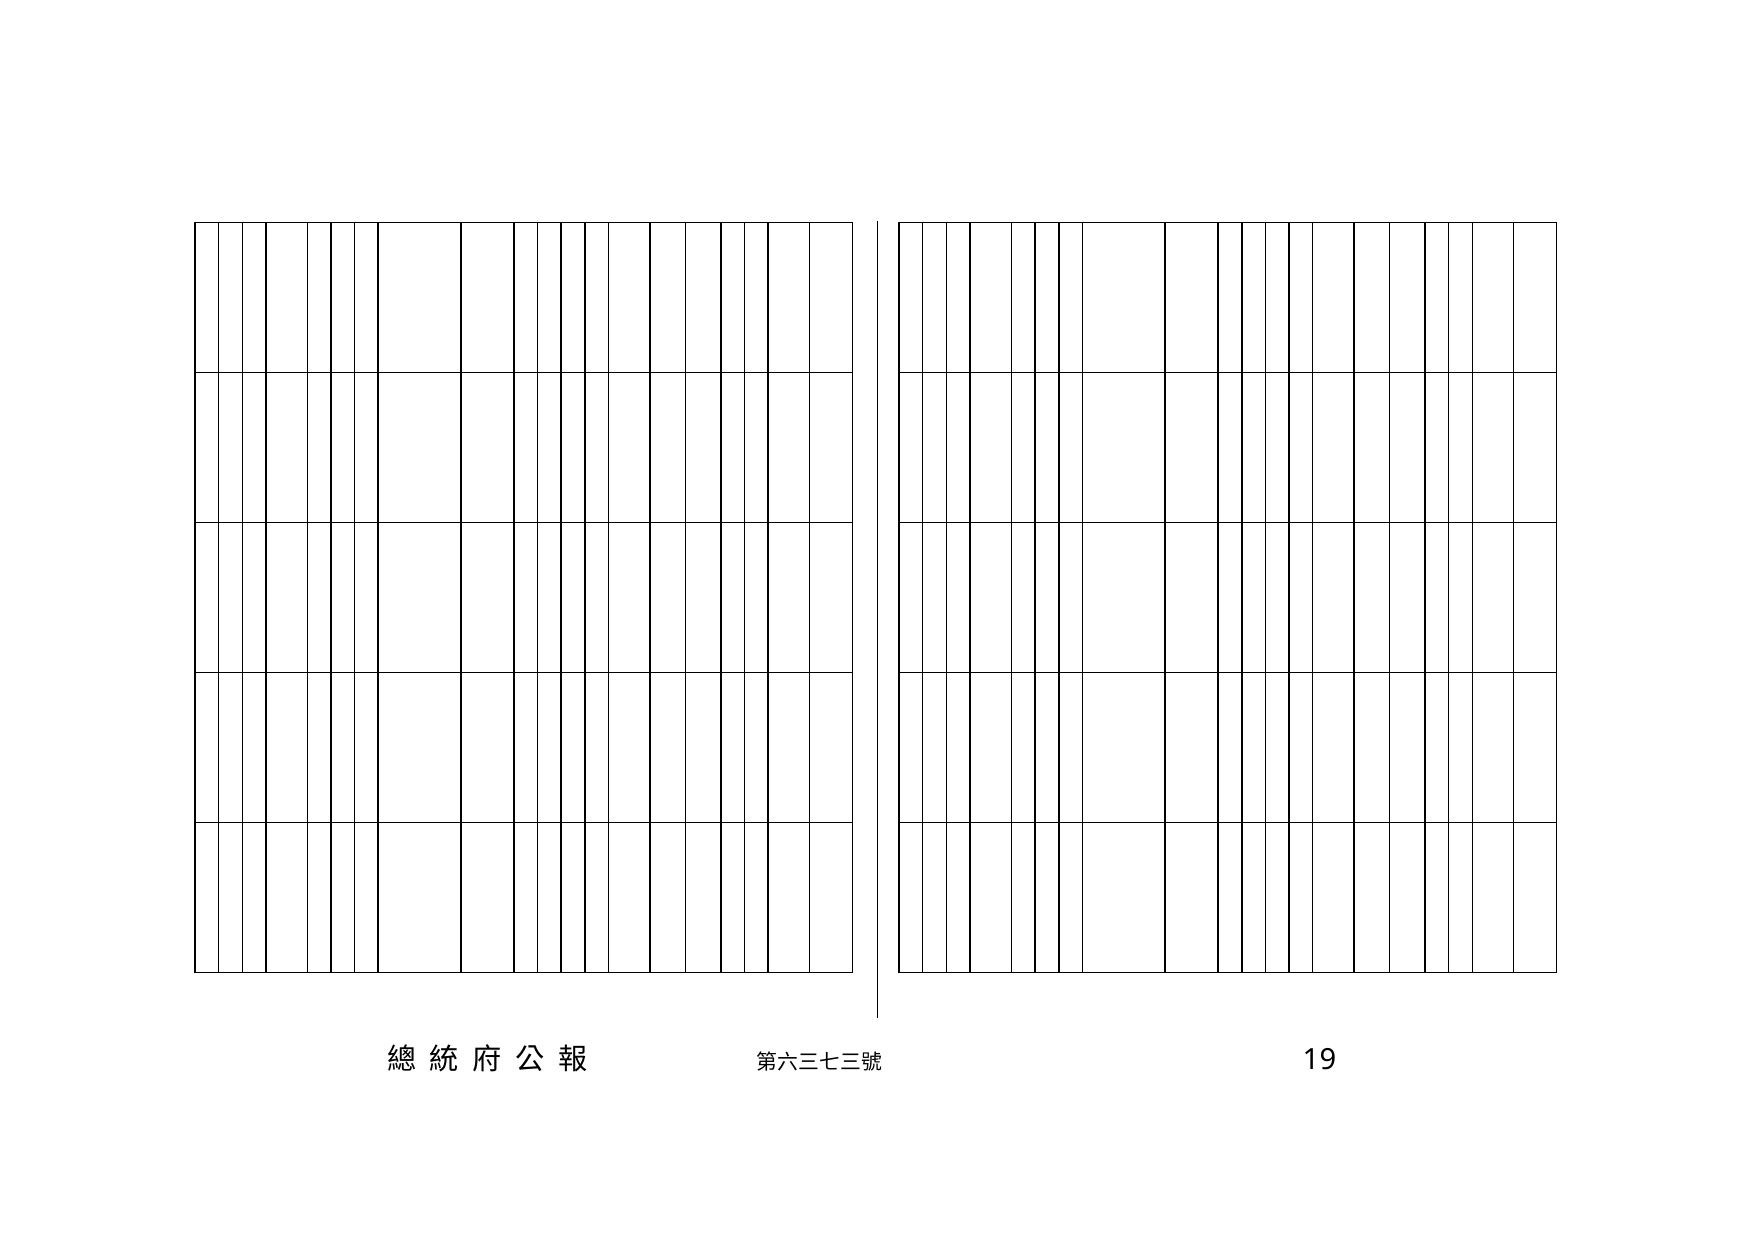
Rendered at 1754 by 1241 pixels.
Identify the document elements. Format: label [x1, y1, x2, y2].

table_cell [538, 223, 560, 372]
table_cell [355, 523, 377, 672]
table_cell [947, 673, 969, 822]
table_cell [379, 823, 460, 972]
table_cell [745, 223, 767, 372]
table_cell [1243, 523, 1265, 672]
table_cell [971, 823, 1011, 972]
table_cell [609, 673, 649, 822]
table_cell [1355, 523, 1389, 672]
table_cell [1166, 523, 1217, 672]
table_cell [722, 373, 744, 522]
table_cell [462, 223, 513, 372]
table_cell [515, 823, 537, 972]
table_cell [1473, 823, 1513, 972]
table_cell [1449, 223, 1472, 372]
table_cell [1012, 223, 1034, 372]
table_cell [745, 673, 767, 822]
table_cell [769, 223, 809, 372]
table_cell [1449, 673, 1472, 822]
table_cell [1060, 373, 1082, 522]
table_cell [267, 673, 307, 822]
table_cell [355, 823, 377, 972]
table_cell [900, 223, 922, 372]
table_cell [1390, 223, 1424, 372]
table_cell [1514, 523, 1556, 672]
table_cell [538, 823, 560, 972]
table_cell [1060, 223, 1082, 372]
table_cell [308, 673, 330, 822]
table_cell [1449, 523, 1472, 672]
table_cell [923, 373, 946, 522]
table_cell [379, 523, 460, 672]
table_cell [308, 373, 330, 522]
table_cell [686, 823, 720, 972]
table_cell [745, 373, 767, 522]
table_cell [267, 523, 307, 672]
table_cell [332, 223, 354, 372]
table_cell [1473, 523, 1513, 672]
table_cell [515, 373, 537, 522]
table_cell [1313, 823, 1353, 972]
table_cell [379, 223, 460, 372]
table_cell [609, 373, 649, 522]
table_cell [810, 673, 852, 822]
table_cell [900, 823, 922, 972]
table_cell [1060, 823, 1082, 972]
table_cell [1219, 223, 1241, 372]
table_cell [562, 523, 584, 672]
table_cell [1313, 373, 1353, 522]
table_cell [722, 223, 744, 372]
table_cell [1083, 523, 1164, 672]
table_cell [196, 823, 218, 972]
table_cell [769, 523, 809, 672]
table_cell [1266, 523, 1288, 672]
table_cell [355, 373, 377, 522]
table_cell [586, 373, 608, 522]
table_cell [1243, 223, 1265, 372]
table_cell [1290, 673, 1312, 822]
table_cell [379, 673, 460, 822]
table_cell [1473, 373, 1513, 522]
table_cell [810, 523, 852, 672]
table_cell [1266, 823, 1288, 972]
table_cell [515, 673, 537, 822]
table_cell [1083, 673, 1164, 822]
table_cell [462, 673, 513, 822]
table_cell [1036, 673, 1058, 822]
table_cell [1060, 673, 1082, 822]
table_cell [1390, 373, 1424, 522]
table_cell [686, 223, 720, 372]
table_cell [1514, 673, 1556, 822]
table_cell [1219, 823, 1241, 972]
table_cell [562, 823, 584, 972]
table_cell [651, 373, 685, 522]
table_cell [586, 673, 608, 822]
table_cell [462, 523, 513, 672]
table_cell [267, 823, 307, 972]
table_cell [243, 673, 265, 822]
table_cell [267, 223, 307, 372]
table_cell [810, 373, 852, 522]
table_cell [1219, 373, 1241, 522]
table_cell [1473, 673, 1513, 822]
table_cell [1083, 223, 1164, 372]
table_cell [1290, 823, 1312, 972]
table_cell [1083, 823, 1164, 972]
table_cell [538, 673, 560, 822]
table_cell [1355, 373, 1389, 522]
table_cell [308, 523, 330, 672]
table_cell [308, 223, 330, 372]
table_cell [462, 823, 513, 972]
table_cell [1166, 373, 1217, 522]
table_cell [1426, 223, 1448, 372]
table_cell [586, 823, 608, 972]
table_cell [686, 373, 720, 522]
table_cell [769, 673, 809, 822]
table_cell [332, 673, 354, 822]
table_cell [586, 523, 608, 672]
table_cell [1219, 523, 1241, 672]
table_cell [1449, 823, 1472, 972]
table_cell [769, 823, 809, 972]
table_cell [923, 673, 946, 822]
table_cell [947, 223, 969, 372]
table_cell [1355, 673, 1389, 822]
table_cell [332, 523, 354, 672]
table_cell [722, 523, 744, 672]
table_cell [196, 673, 218, 822]
table_cell [1514, 223, 1556, 372]
table_cell [243, 223, 265, 372]
table_cell [1290, 373, 1312, 522]
table_cell [355, 223, 377, 372]
table_cell [1426, 373, 1448, 522]
table_cell [219, 523, 242, 672]
table_cell [1266, 673, 1288, 822]
table_cell [355, 673, 377, 822]
table_cell [900, 673, 922, 822]
table_cell [196, 223, 218, 372]
table_cell [1036, 823, 1058, 972]
table_cell [1449, 373, 1472, 522]
table_cell [1514, 373, 1556, 522]
table_cell [609, 823, 649, 972]
table_cell [219, 373, 242, 522]
table_cell [900, 373, 922, 522]
table_cell [515, 223, 537, 372]
table_cell [462, 373, 513, 522]
table_cell [1166, 223, 1217, 372]
table_cell [1290, 523, 1312, 672]
table_cell [923, 523, 946, 672]
table_cell [686, 523, 720, 672]
table_cell [243, 523, 265, 672]
table_cell [923, 223, 946, 372]
table_cell [1219, 673, 1241, 822]
table_cell [586, 223, 608, 372]
table_cell [810, 223, 852, 372]
table_cell [1514, 823, 1556, 972]
table_cell [1426, 523, 1448, 672]
table_cell [1313, 673, 1353, 822]
table_cell [1060, 523, 1082, 672]
table_cell [651, 523, 685, 672]
table_cell [332, 373, 354, 522]
table_cell [1166, 823, 1217, 972]
table_cell [1290, 223, 1312, 372]
table_cell [1390, 823, 1424, 972]
table_cell [1012, 373, 1034, 522]
table_cell [722, 823, 744, 972]
table_cell [769, 373, 809, 522]
table_cell [515, 523, 537, 672]
table_cell [1012, 823, 1034, 972]
table_cell [538, 373, 560, 522]
table_cell [562, 673, 584, 822]
table_cell [1390, 673, 1424, 822]
table_cell [1036, 523, 1058, 672]
table_cell [1012, 523, 1034, 672]
table_cell [1355, 823, 1389, 972]
table_cell [1355, 223, 1389, 372]
table_cell [196, 523, 218, 672]
table_cell [900, 523, 922, 672]
table_cell [1313, 223, 1353, 372]
table_cell [923, 823, 946, 972]
table_cell [1390, 523, 1424, 672]
table_cell [722, 673, 744, 822]
table_cell [947, 523, 969, 672]
table_cell [219, 223, 242, 372]
table_cell [971, 373, 1011, 522]
table_cell [947, 823, 969, 972]
table_cell [243, 373, 265, 522]
table_cell [609, 223, 649, 372]
table_cell [947, 373, 969, 522]
table_cell [1473, 223, 1513, 372]
table_cell [1243, 823, 1265, 972]
table_cell [562, 373, 584, 522]
table_cell [651, 223, 685, 372]
table_cell [1266, 373, 1288, 522]
table_cell [379, 373, 460, 522]
table_cell [1266, 223, 1288, 372]
table_cell [1036, 373, 1058, 522]
table_cell [308, 823, 330, 972]
table_cell [609, 523, 649, 672]
table_cell [1166, 673, 1217, 822]
table_cell [651, 673, 685, 822]
table_cell [686, 673, 720, 822]
table_cell [538, 523, 560, 672]
table_cell [219, 673, 242, 822]
table_cell [219, 823, 242, 972]
table_cell [1313, 523, 1353, 672]
table_cell [267, 373, 307, 522]
table_cell [971, 673, 1011, 822]
table_cell [1012, 673, 1034, 822]
table_cell [196, 373, 218, 522]
table_cell [810, 823, 852, 972]
table_cell [1426, 823, 1448, 972]
table_cell [332, 823, 354, 972]
table_cell [1243, 673, 1265, 822]
table_cell [1083, 373, 1164, 522]
table_cell [562, 223, 584, 372]
table_cell [745, 823, 767, 972]
table_cell [1243, 373, 1265, 522]
table_cell [971, 223, 1011, 372]
table_cell [1036, 223, 1058, 372]
table_cell [1426, 673, 1448, 822]
table_cell [745, 523, 767, 672]
table_cell [243, 823, 265, 972]
table_cell [971, 523, 1011, 672]
table_cell [651, 823, 685, 972]
